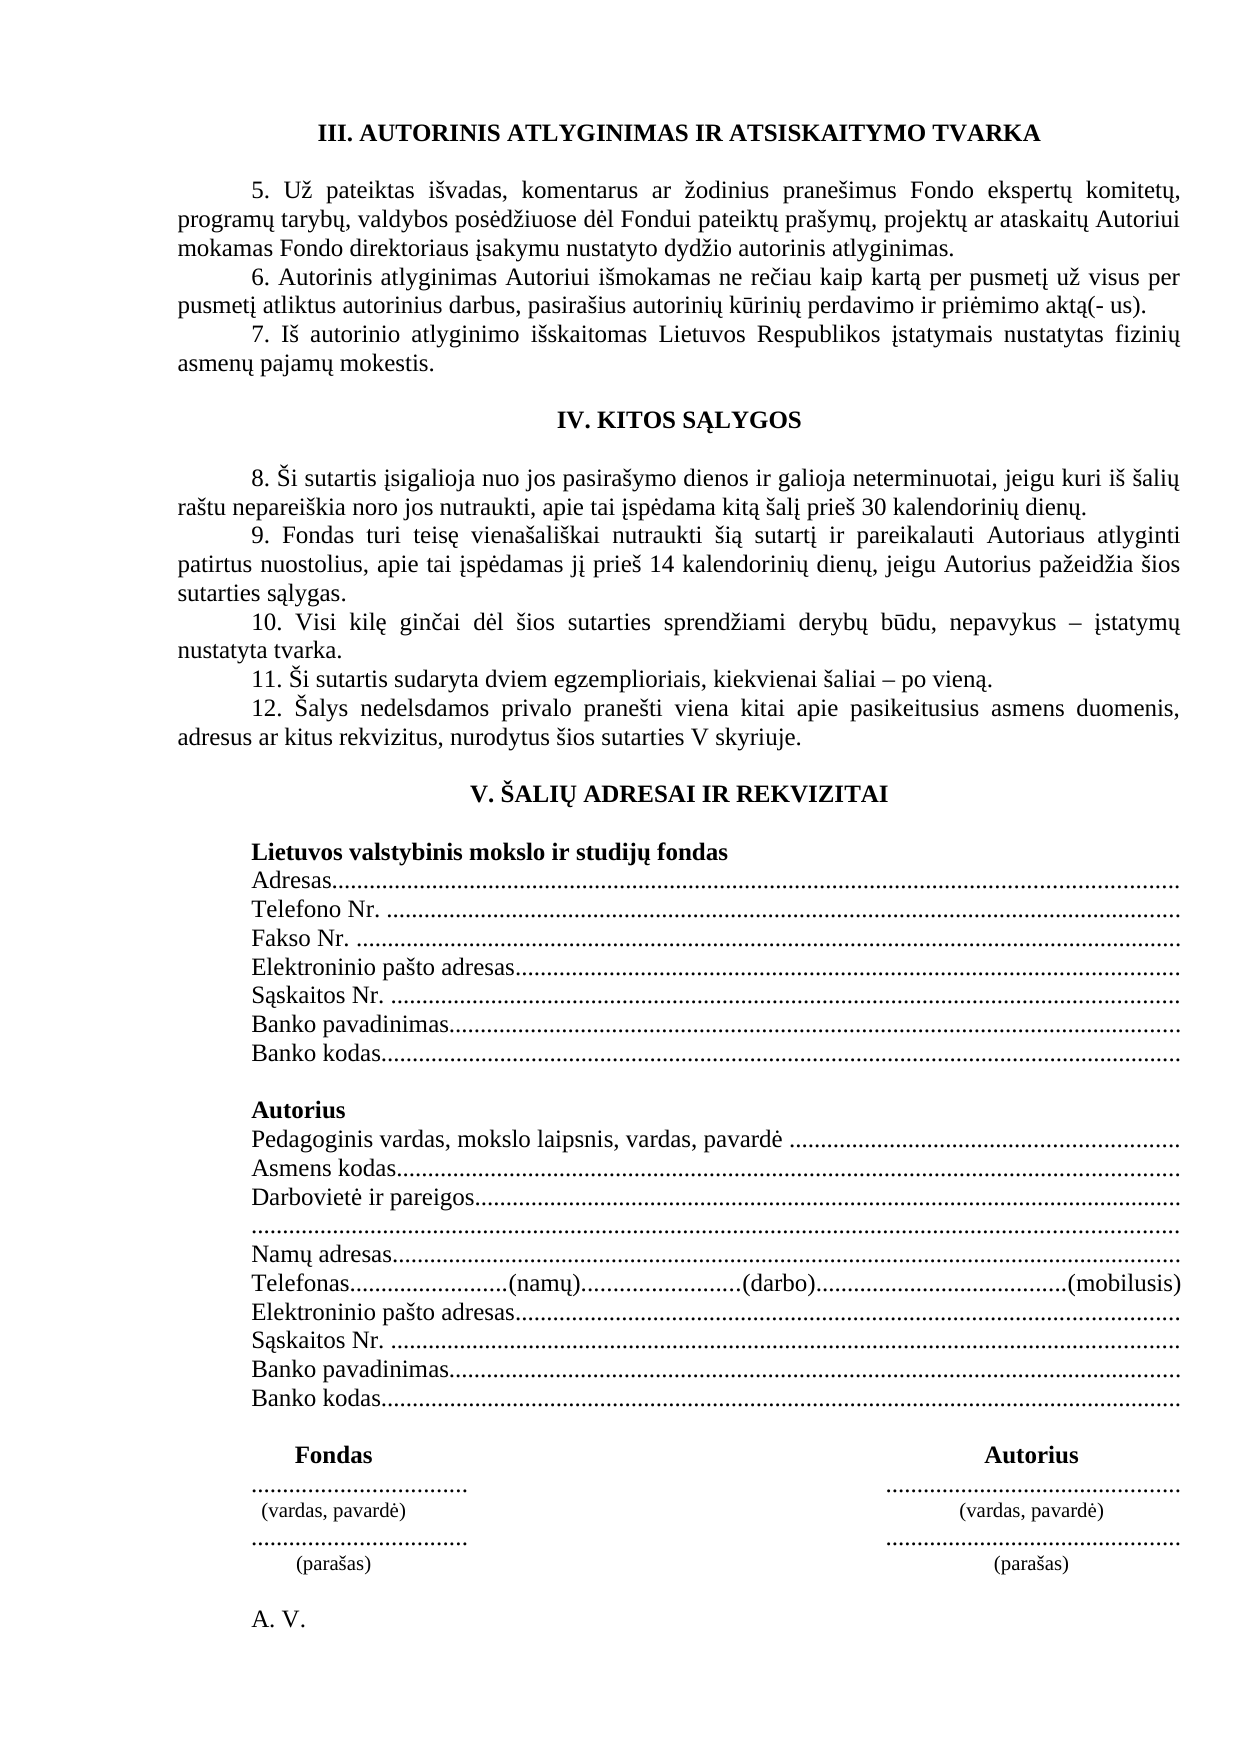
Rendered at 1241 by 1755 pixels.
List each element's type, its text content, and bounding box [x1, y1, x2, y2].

text 8. Ši sutartis įsigalioja nuo jos pasirašymo dienos ir galioja neterminuotai, jeigu kuri iš šalių raštu nepareiškia noro jos nutraukti, apie tai įspėdama kitą šalį prieš 30 kalendorinių dienų. [177, 463, 1181, 521]
text Pedagoginis vardas, mokslo laipsnis, vardas, pavardė [177, 1124, 1181, 1153]
text Fakso Nr. [177, 923, 1181, 952]
text Banko pavadinimas [177, 1009, 1181, 1038]
text III. AUTORINIS ATLYGINIMAS IR ATSISKAITYMO TVARKA [177, 118, 1181, 147]
text Telefono Nr. [177, 894, 1181, 923]
text 5. Už pateiktas išvadas, komentarus ar žodinius pranešimus Fondo ekspertų komitetų, programų tarybų, valdybos posėdžiuose dėl Fondui pateiktų prašymų, projektų ar ataskaitų Autoriui mokamas Fondo direktoriaus įsakymu nustatyto dydžio autorinis atlyginimas. [177, 176, 1181, 262]
text Darbovietė ir pareigos [177, 1182, 1181, 1211]
text 11. Ši sutartis sudaryta dviem egzemplioriais, kiekvienai šaliai – po vieną. [177, 664, 1181, 693]
text Sąskaitos Nr. [177, 981, 1181, 1009]
text V. ŠALIŲ ADRESAI IR REKVIZITAI [177, 779, 1181, 808]
text Namų adresas [177, 1239, 1181, 1268]
text Fondas Autorius [177, 1441, 1181, 1469]
text Banko kodas [177, 1383, 1181, 1412]
text 12. Šalys nedelsdamos privalo pranešti viena kitai apie pasikeitusius asmens duomenis, adresus ar kitus rekvizitus, nurodytus šios sutarties V skyriuje. [177, 693, 1181, 751]
text Lietuvos valstybinis mokslo ir studijų fondas [177, 837, 1181, 866]
text Autorius [177, 1096, 1181, 1124]
text A. V. [177, 1604, 1181, 1632]
text Elektroninio pašto adresas [177, 1297, 1181, 1326]
text 6. Autorinis atlyginimas Autoriui išmokamas ne rečiau kaip kartą per pusmetį už visus per pusmetį atliktus autorinius darbus, pasirašius autorinių kūrinių perdavimo ir priėmimo aktą(- us). [177, 262, 1181, 319]
text (vardas, pavardė) (vardas, pavardė) [177, 1498, 1181, 1522]
text Banko pavadinimas [177, 1354, 1181, 1383]
text 9. Fondas turi teisę vienašališkai nutraukti šią sutartį ir pareikalauti Autoriaus atlyginti patirtus nuostolius, apie tai įspėdamas jį prieš 14 kalendorinių dienų, jeigu Autorius pažeidžia šios sutarties sąlygas. [177, 521, 1181, 607]
text IV. KITOS SĄLYGOS [177, 406, 1181, 434]
text Sąskaitos Nr. [177, 1326, 1181, 1354]
text (parašas) (parašas) [177, 1551, 1181, 1575]
text Telefonas (namų) (darbo) (mobilusis) [177, 1268, 1181, 1297]
text 10. Visi kilę ginčai dėl šios sutarties sprendžiami derybų būdu, nepavykus – įstatymų nustatyta tvarka. [177, 607, 1181, 664]
text Adresas [177, 866, 1181, 894]
text 7. Iš autorinio atlyginimo išskaitomas Lietuvos Respublikos įstatymais nustatytas fizinių asmenų pajamų mokestis. [177, 319, 1181, 377]
text Asmens kodas [177, 1153, 1181, 1182]
text Elektroninio pašto adresas [177, 952, 1181, 981]
text Banko kodas [177, 1038, 1181, 1067]
